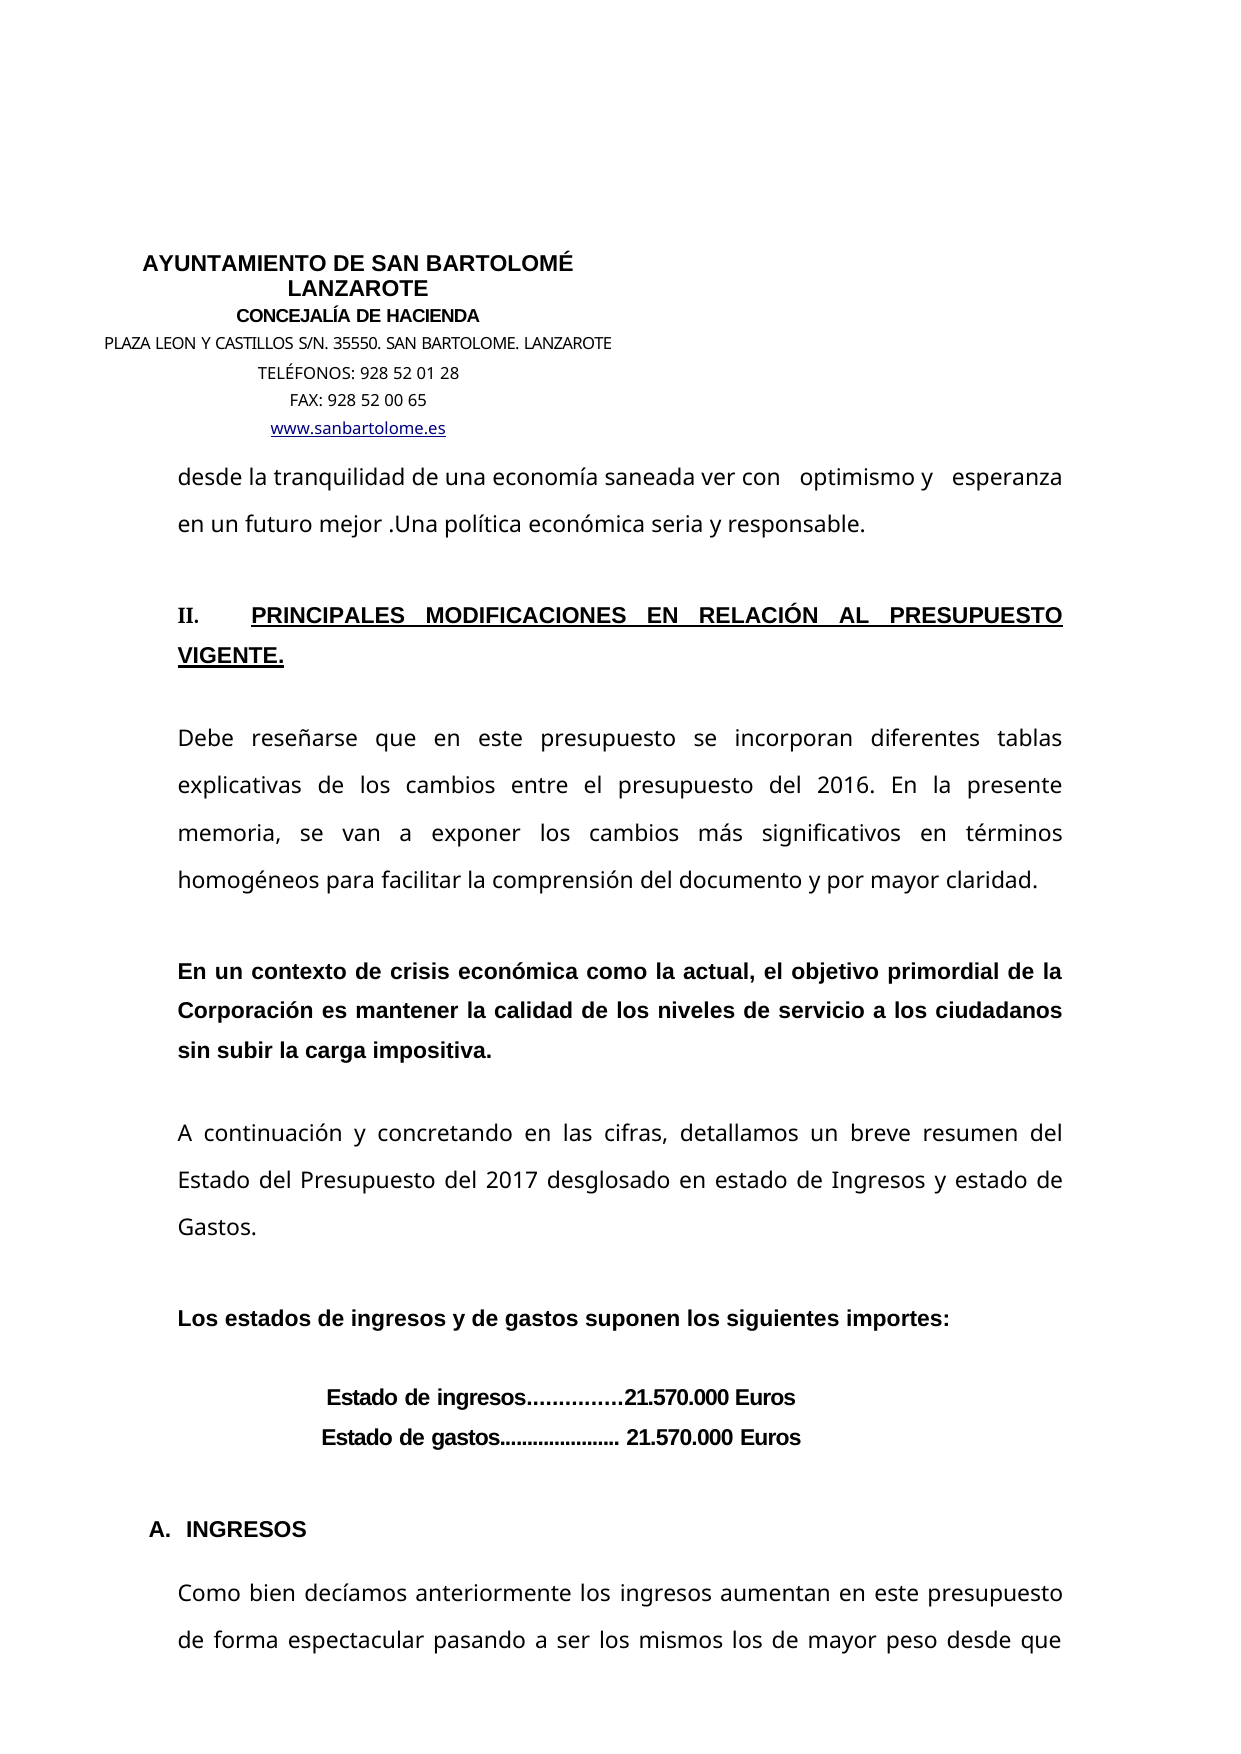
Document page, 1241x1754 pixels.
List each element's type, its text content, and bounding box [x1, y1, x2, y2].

text Debe reseñarse que en este presupuesto se incorporan diferentes tablas explicativas de los cambios entre el presupuesto del 2016. En la presente memoria, se van a exponer los cambios más significativos en términos homogéneos para facilitar la comprensión del documento y por mayor claridad. [177, 722, 1063, 895]
text Estado de ingresos 21.570.000 Euros [87, 1384, 1036, 1411]
text CONCEJALÍA DE HACIENDA [100, 304, 617, 326]
subtitle Los estados de ingresos y de gastos suponen los siguientes importes: [92, 1305, 1036, 1332]
text FAX: 928 52 00 65 [99, 392, 617, 411]
list PRINCIPALES MODIFICACIONES EN RELACIÓN AL PRESUPUESTO VIGENTE. [177, 602, 1062, 669]
list INGRESOS [148, 1516, 1076, 1542]
text www.sanbartolome.es [99, 417, 617, 439]
text Como bien decíamos anteriormente los ingresos aumentan en este presupuesto de forma espectacular pasando a ser los mismos los de mayor peso desde que [177, 1577, 1063, 1656]
subtitle Estado de gastos...................... 21.570.000 Euros [142, 1423, 981, 1450]
text desde la tranquilidad de una economía saneada ver con optimismo y esperanza en un futuro mejor .Una política económica seria y responsable. [177, 460, 1064, 539]
subtitle En un contexto de crisis económica como la actual, el objetivo primordial de la Corporación es mantener la calidad de los niveles de servicio a los ciudadanos sin subir la carga impositiva. [177, 958, 1063, 1063]
text A continuación y concretando en las cifras, detallamos un breve resumen del Estado del Presupuesto del 2017 desglosado en estado de Ingresos y estado de Gastos. [177, 1117, 1063, 1242]
text PLAZA LEON Y CASTILLOS S/N. 35550. SAN BARTOLOME. LANZAROTE TELÉFONOS: 928 52 01 28 [87, 332, 629, 384]
subtitle AYUNTAMIENTO DE SAN BARTOLOMÉ LANZAROTE [99, 250, 617, 302]
